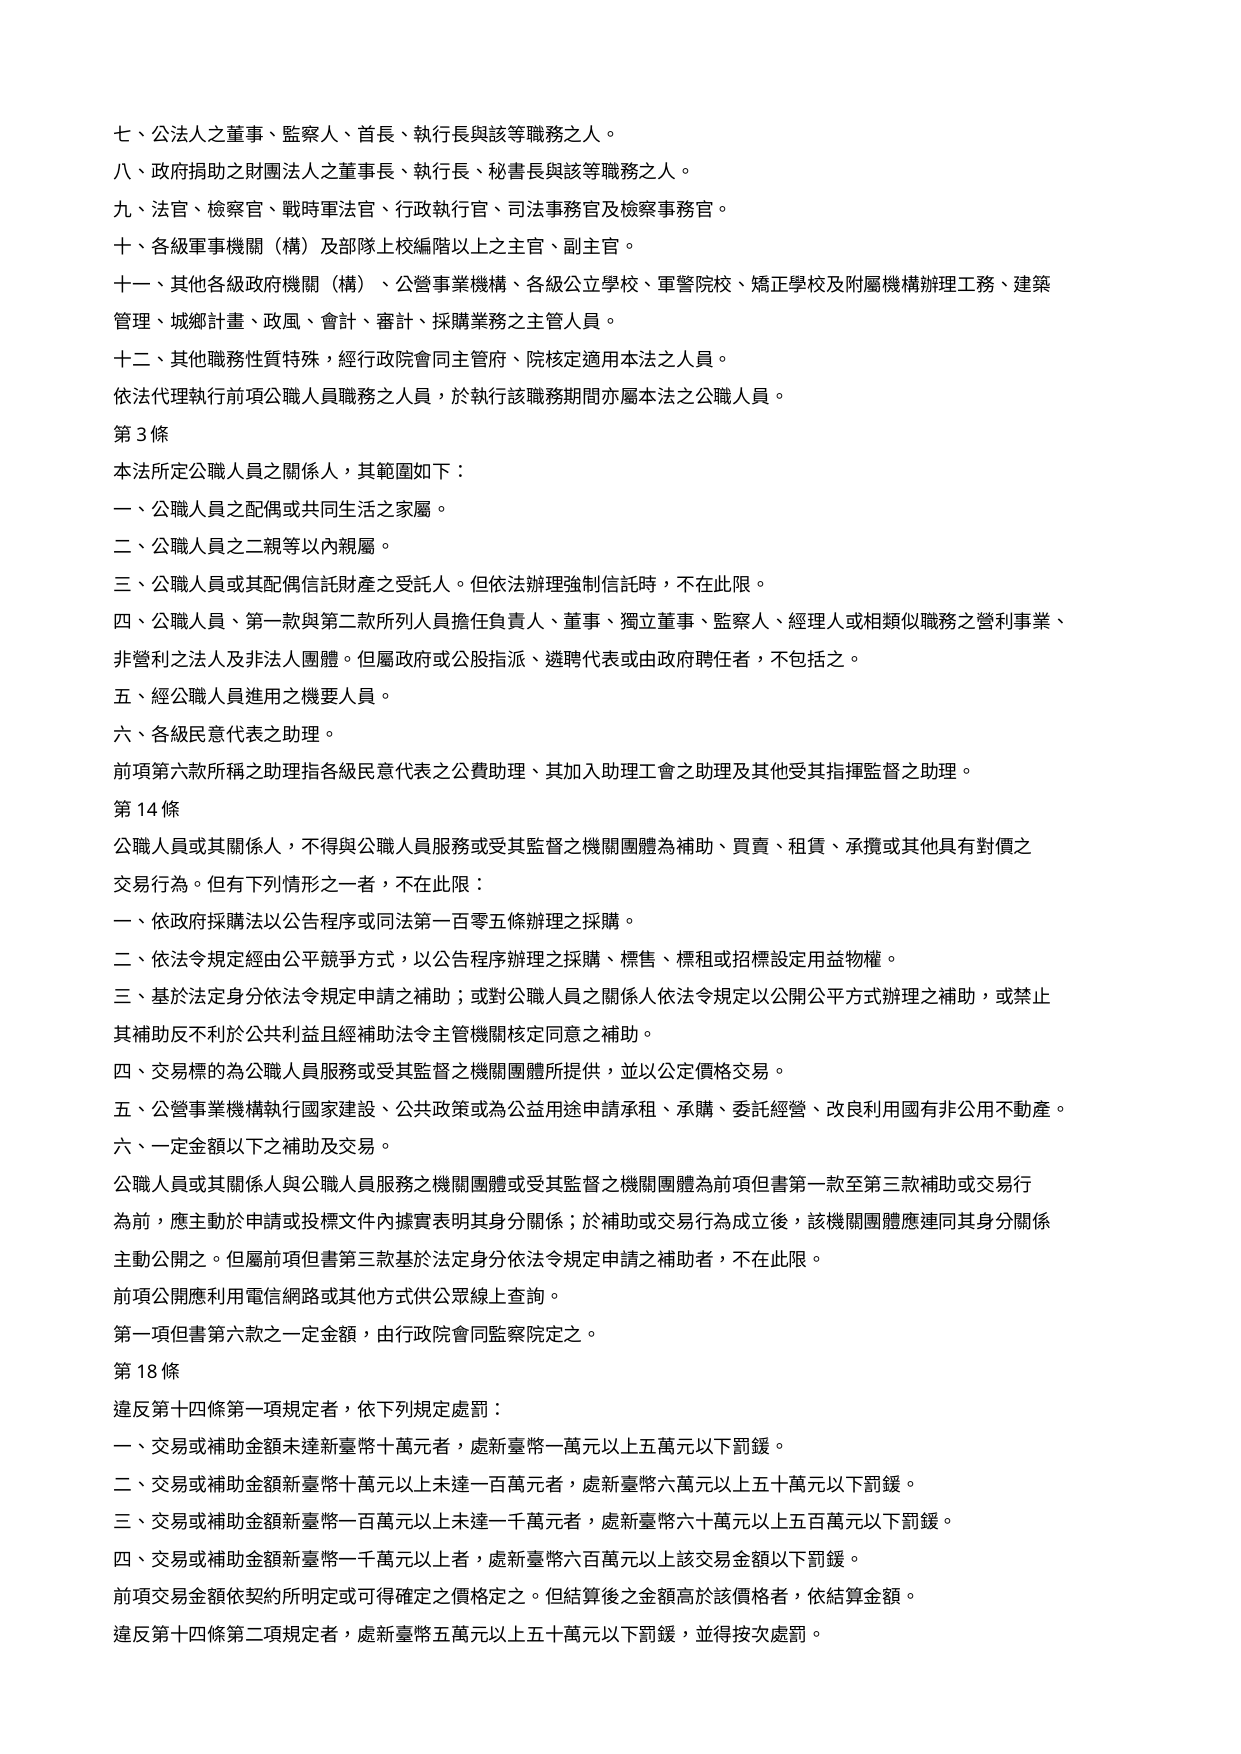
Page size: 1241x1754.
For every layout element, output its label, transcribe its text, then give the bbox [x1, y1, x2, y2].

text 六、一定金額以下之補助及交易。 [113, 1121, 1147, 1158]
text 七、公法人之董事、監察人、首長、執行長與該等職務之人。 [113, 108, 1147, 146]
text 四、交易標的為公職人員服務或受其監督之機關團體所提供，並以公定價格交易。 [113, 1046, 1147, 1083]
text 非營利之法人及非法人團體。但屬政府或公股指派、遴聘代表或由政府聘任者，不包括之。 [113, 633, 1147, 671]
text 三、公職人員或其配偶信託財產之受託人。但依法辦理強制信託時，不在此限。 [113, 558, 1147, 596]
text 四、公職人員、第一款與第二款所列人員擔任負責人、董事、獨立董事、監察人、經理人或相類似職務之營利事業、 [113, 596, 1147, 633]
text 一、依政府採購法以公告程序或同法第一百零五條辦理之採購。 [113, 896, 1147, 933]
text 交易行為。但有下列情形之一者，不在此限： [113, 858, 1147, 896]
text 三、基於法定身分依法令規定申請之補助；或對公職人員之關係人依法令規定以公開公平方式辦理之補助，或禁止 [113, 971, 1147, 1008]
text 第14條 [113, 783, 1147, 821]
text 第18條 [113, 1346, 1147, 1383]
text 主動公開之。但屬前項但書第三款基於法定身分依法令規定申請之補助者，不在此限。 [113, 1233, 1147, 1271]
text 九、法官、檢察官、戰時軍法官、行政執行官、司法事務官及檢察事務官。 [113, 183, 1147, 221]
text 其補助反不利於公共利益且經補助法令主管機關核定同意之補助。 [113, 1008, 1147, 1046]
text 一、公職人員之配偶或共同生活之家屬。 [113, 483, 1147, 521]
text 公職人員或其關係人與公職人員服務之機關團體或受其監督之機關團體為前項但書第一款至第三款補助或交易行 [113, 1158, 1147, 1196]
text 二、公職人員之二親等以內親屬。 [113, 521, 1147, 558]
text 十二、其他職務性質特殊，經行政院會同主管府、院核定適用本法之人員。 [113, 333, 1147, 371]
text 一、交易或補助金額未達新臺幣十萬元者，處新臺幣一萬元以上五萬元以下罰鍰。 [113, 1421, 1147, 1458]
text 違反第十四條第一項規定者，依下列規定處罰： [113, 1383, 1147, 1421]
text 十一、其他各級政府機關（構）、公營事業機構、各級公立學校、軍警院校、矯正學校及附屬機構辦理工務、建築 [113, 258, 1147, 296]
text 三、交易或補助金額新臺幣一百萬元以上未達一千萬元者，處新臺幣六十萬元以上五百萬元以下罰鍰。 [113, 1496, 1147, 1533]
text 前項公開應利用電信網路或其他方式供公眾線上查詢。 [113, 1271, 1147, 1308]
text 公職人員或其關係人，不得與公職人員服務或受其監督之機關團體為補助、買賣、租賃、承攬或其他具有對價之 [113, 821, 1147, 858]
text 五、公營事業機構執行國家建設、公共政策或為公益用途申請承租、承購、委託經營、改良利用國有非公用不動產。 [113, 1083, 1147, 1121]
text 管理、城鄉計畫、政風、會計、審計、採購業務之主管人員。 [113, 296, 1147, 333]
text 違反第十四條第二項規定者，處新臺幣五萬元以上五十萬元以下罰鍰，並得按次處罰。 [113, 1608, 1147, 1646]
text 依法代理執行前項公職人員職務之人員，於執行該職務期間亦屬本法之公職人員。 [113, 371, 1147, 408]
text 五、經公職人員進用之機要人員。 [113, 671, 1147, 708]
text 前項第六款所稱之助理指各級民意代表之公費助理、其加入助理工會之助理及其他受其指揮監督之助理。 [113, 746, 1147, 783]
text 二、交易或補助金額新臺幣十萬元以上未達一百萬元者，處新臺幣六萬元以上五十萬元以下罰鍰。 [113, 1458, 1147, 1496]
text 二、依法令規定經由公平競爭方式，以公告程序辦理之採購、標售、標租或招標設定用益物權。 [113, 933, 1147, 971]
text 為前，應主動於申請或投標文件內據實表明其身分關係；於補助或交易行為成立後，該機關團體應連同其身分關係 [113, 1196, 1147, 1233]
text 第3條 [113, 408, 1147, 446]
text 十、各級軍事機關（構）及部隊上校編階以上之主官、副主官。 [113, 221, 1147, 258]
text 六、各級民意代表之助理。 [113, 708, 1147, 746]
text 四、交易或補助金額新臺幣一千萬元以上者，處新臺幣六百萬元以上該交易金額以下罰鍰。 [113, 1533, 1147, 1571]
text 第一項但書第六款之一定金額，由行政院會同監察院定之。 [113, 1308, 1147, 1346]
text 本法所定公職人員之關係人，其範圍如下： [113, 446, 1147, 483]
text 前項交易金額依契約所明定或可得確定之價格定之。但結算後之金額高於該價格者，依結算金額。 [113, 1571, 1147, 1608]
text 八、政府捐助之財團法人之董事長、執行長、秘書長與該等職務之人。 [113, 146, 1147, 183]
